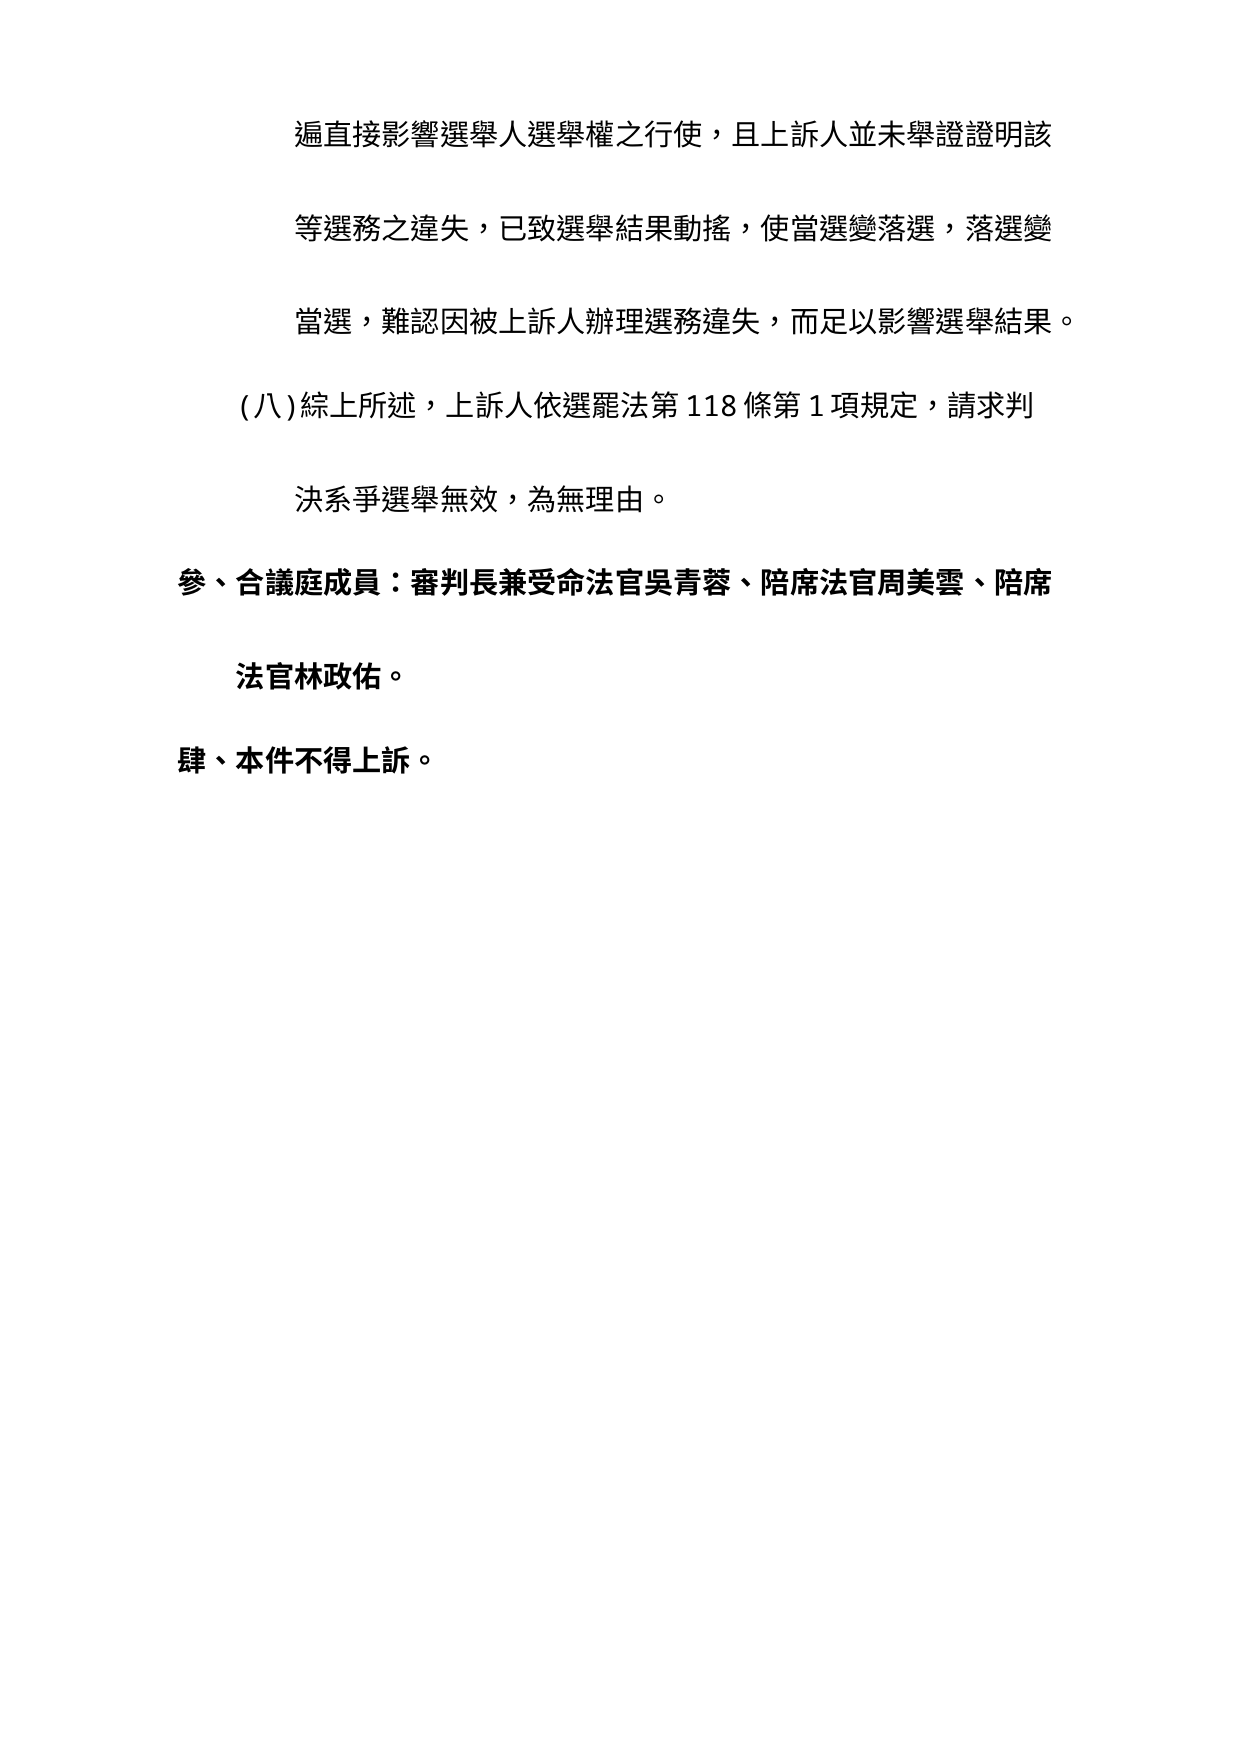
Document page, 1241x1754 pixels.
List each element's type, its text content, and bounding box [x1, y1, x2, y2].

text (八)綜上所述，上訴人依選罷法第118條第1項規定，請求判決系爭選舉無效，為無理由。 [236, 362, 1063, 518]
text (七)中選會對於公投法於107年1月3日修正後，公投案可能大幅增加之狀況，未詳為斟酌公投案對選民行使選舉權耗費時間之影響，仍決定投票起、止時間依往例維持為上午8時至下午4時，投票所仍循105年第14任總統副總統及第9屆立法委員選舉設置之投開票所數量設置；北選會未依投開票所設置原則設置投票所，致有419個投票所選舉人數超過1,500人，21個投票所選舉人數超過1,800人，中選會未督促其依前開原則設置投票所，雖有違失，但皆令已到場之選舉人完成投票，雖選舉人等候時間較往常選舉等候時間為長，但均已保障其等選舉權，難認被上訴人上開違失，已普遍直接影響選舉人選舉權之行使，且上訴人並未舉證證明該等選務之違失，已致選舉結果動搖，使當選變落選，落選變當選，難認因被上訴人辦理選務違失，而足以影響選舉結果。 [236, 91, 1063, 341]
text 肆、本件不得上訴。 [177, 717, 1063, 779]
text 參、合議庭成員：審判長兼受命法官吳青蓉、陪席法官周美雲、陪席法官林政佑。 [177, 539, 1063, 696]
